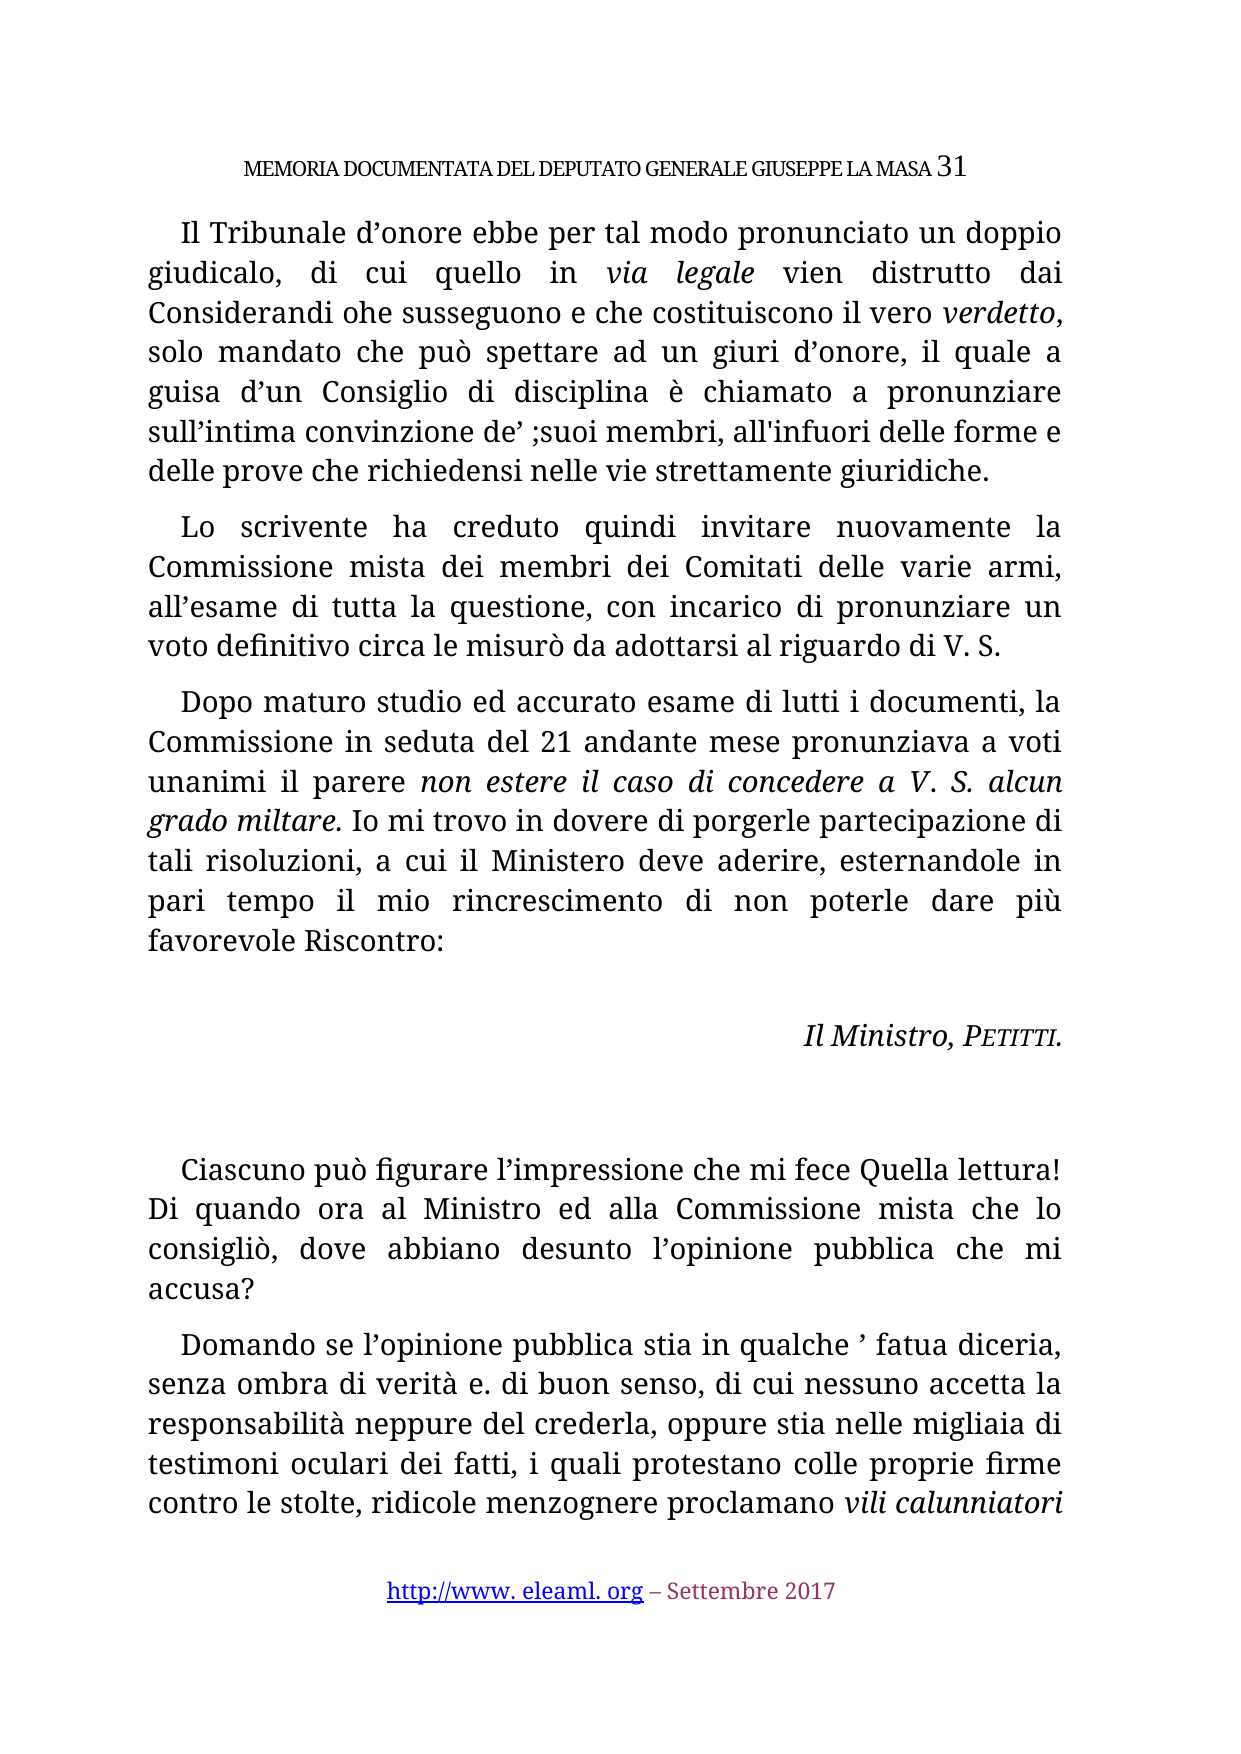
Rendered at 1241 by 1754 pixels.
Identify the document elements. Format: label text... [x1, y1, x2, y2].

text Il Tribunale d’onore ebbe per tal modo pronunciato un doppio giudicalo, di cui quello in via legale vien distrutto dai Considerandi ohe susseguono e che costituiscono il vero verdetto, solo mandato che può spettare ad un giuri d’onore, il quale a guisa d’un Consiglio di disciplina è chiamato a pronunziare sull’intima convinzione de’ ;suoi membri, all'infuori delle forme e delle prove che richiedensi nelle vie strettamente giuridiche. [148, 213, 1063, 490]
text Ciascuno può figurare l’impressione che mi fece Quella lettura! Di quando ora al Ministro ed alla Commissione mista che lo consigliò, dove abbiano desunto l’opinione pubblica che mi accusa? [148, 1149, 1063, 1308]
text Dopo maturo studio ed accurato esame di lutti i documenti, la Commissione in seduta del 21 andante mese pronunziava a voti unanimi il parere non estere il caso di concedere a V. S. alcun grado miltare. Io mi trovo in dovere di porgerle partecipazione di tali risoluzioni, a cui il Ministero deve aderire, esternandole in pari tempo il mio rincrescimento di non poterle dare più favorevole Riscontro: [148, 682, 1063, 959]
text Lo scrivente ha creduto quindi invitare nuovamente la Commissione mista dei membri dei Comitati delle varie armi, all’esame di tutta la questione, con incarico di pronunziare un voto definitivo circa le misurò da adottarsi al riguardo di V. S. [148, 507, 1063, 665]
text Il Ministro, Petitti. [148, 1015, 1063, 1054]
text Domando se l’opinione pubblica stia in qualche ’ fatua diceria, senza ombra di verità e. di buon senso, di cui nessuno accetta la responsabilità neppure del crederla, oppure stia nelle migliaia di testimoni oculari dei fatti, i quali protestano colle proprie firme contro le stolte, ridicole menzognere proclamano vili calunniatori [148, 1324, 1063, 1522]
